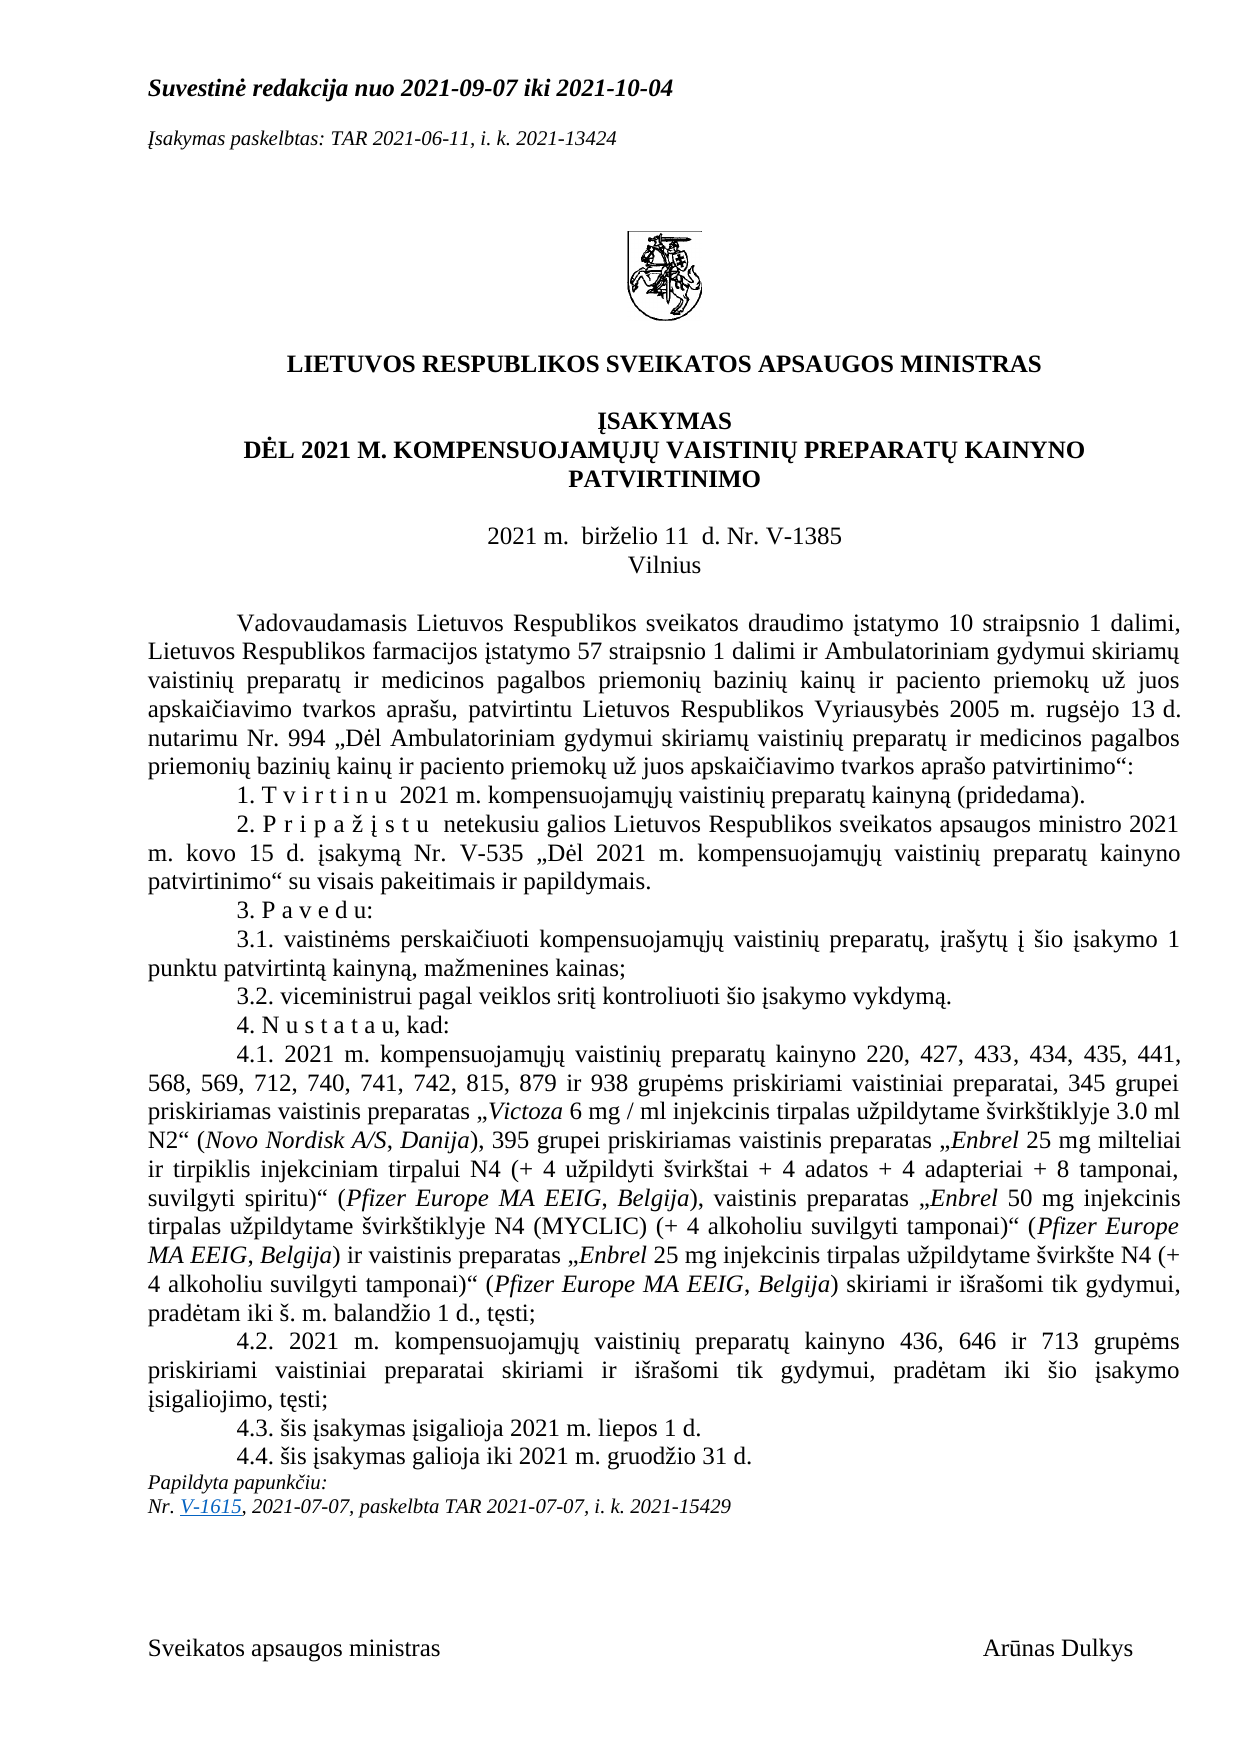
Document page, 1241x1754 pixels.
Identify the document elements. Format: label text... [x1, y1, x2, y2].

text 3.1. vaistinėms perskaičiuoti kompensuojamųjų vaistinių preparatų, įrašytų į šio įsakymo 1 punktu patvirtintą kainyną, mažmenines kainas; [148, 924, 1181, 981]
text Papildyta papunkčiu: [148, 1470, 1181, 1494]
text ĮSAKYMAS [148, 406, 1181, 435]
text 3. P a v e d u: [148, 895, 1181, 924]
text 2021 m. birželio 11 d. Nr. V-1385 [148, 521, 1181, 550]
text 4.3. šis įsakymas įsigalioja 2021 m. liepos 1 d. [148, 1413, 1181, 1441]
text Suvestinė redakcija nuo 2021-09-07 iki 2021-10-04 [148, 73, 1181, 101]
text 1. T v i r t i n u 2021 m. kompensuojamųjų vaistinių preparatų kainyną (pridedama). [148, 780, 1181, 809]
text Vadovaudamasis Lietuvos Respublikos sveikatos draudimo įstatymo 10 straipsnio 1 dalimi, Lietuvos Respublikos farmacijos įstatymo 57 straipsnio 1 dalimi ir Ambulatoriniam gydymui skiriamų vaistinių preparatų ir medicinos pagalbos priemonių bazinių kainų ir paciento priemokų už juos apskaičiavimo tvarkos aprašu, patvirtintu Lietuvos Respublikos Vyriausybės 2005 m. rugsėjo 13 d. nutarimu Nr. 994 „Dėl Ambulatoriniam gydymui skiriamų vaistinių preparatų ir medicinos pagalbos priemonių bazinių kainų ir paciento priemokų už juos apskaičiavimo tvarkos aprašo patvirtinimo“: [148, 608, 1181, 780]
text 4. N u s t a t a u, kad: [148, 1010, 1181, 1039]
text LIETUVOS RESPUBLIKOS SVEIKATOS APSAUGOS MINISTRAS [148, 349, 1181, 378]
text Sveikatos apsaugos ministras Arūnas Dulkys [148, 1633, 1181, 1662]
text Nr. V-1615, 2021-07-07, paskelbta TAR 2021-07-07, i. k. 2021-15429 [148, 1494, 1181, 1518]
text Vilnius [148, 550, 1181, 579]
text 4.2. 2021 m. kompensuojamųjų vaistinių preparatų kainyno 436, 646 ir 713 grupėms priskiriami vaistiniai preparatai skiriami ir išrašomi tik gydymui, pradėtam iki šio įsakymo įsigaliojimo, tęsti; [148, 1326, 1181, 1413]
text 4.4. šis įsakymas galioja iki 2021 m. gruodžio 31 d. [148, 1441, 1181, 1470]
text 4.1. 2021 m. kompensuojamųjų vaistinių preparatų kainyno 220, 427, 433, 434, 435, 441, 568, 569, 712, 740, 741, 742, 815, 879 ir 938 grupėms priskiriami vaistiniai preparatai, 345 grupei priskiriamas vaistinis preparatas „Victoza 6 mg / ml injekcinis tirpalas užpildytame švirkštiklyje 3.0 ml N2“ (Novo Nordisk A/S, Danija), 395 grupei priskiriamas vaistinis preparatas „Enbrel 25 mg milteliai ir tirpiklis injekciniam tirpalui N4 (+ 4 užpildyti švirkštai + 4 adatos + 4 adapteriai + 8 tamponai, suvilgyti spiritu)“ (Pfizer Europe MA EEIG, Belgija), vaistinis preparatas „Enbrel 50 mg injekcinis tirpalas užpildytame švirkštiklyje N4 (MYCLIC) (+ 4 alkoholiu suvilgyti tamponai)“ (Pfizer Europe MA EEIG, Belgija) ir vaistinis preparatas „Enbrel 25 mg injekcinis tirpalas užpildytame švirkšte N4 (+ 4 alkoholiu suvilgyti tamponai)“ (Pfizer Europe MA EEIG, Belgija) skiriami ir išrašomi tik gydymui, pradėtam iki š. m. balandžio 1 d., tęsti; [148, 1039, 1181, 1326]
text Įsakymas paskelbtas: TAR 2021-06-11, i. k. 2021-13424 [148, 125, 1181, 149]
text 2. P r i p a ž į s t u netekusiu galios Lietuvos Respublikos sveikatos apsaugos ministro 2021 m. kovo 15 d. įsakymą Nr. V-535 „Dėl 2021 m. kompensuojamųjų vaistinių preparatų kainyno patvirtinimo“ su visais pakeitimais ir papildymais. [148, 809, 1181, 895]
text DĖL 2021 M. KOMPENSUOJAMŲJŲ VAISTINIŲ PREPARATŲ KAINYNO PATVIRTINIMO [148, 435, 1181, 493]
text 3.2. viceministrui pagal veiklos sritį kontroliuoti šio įsakymo vykdymą. [148, 981, 1181, 1010]
